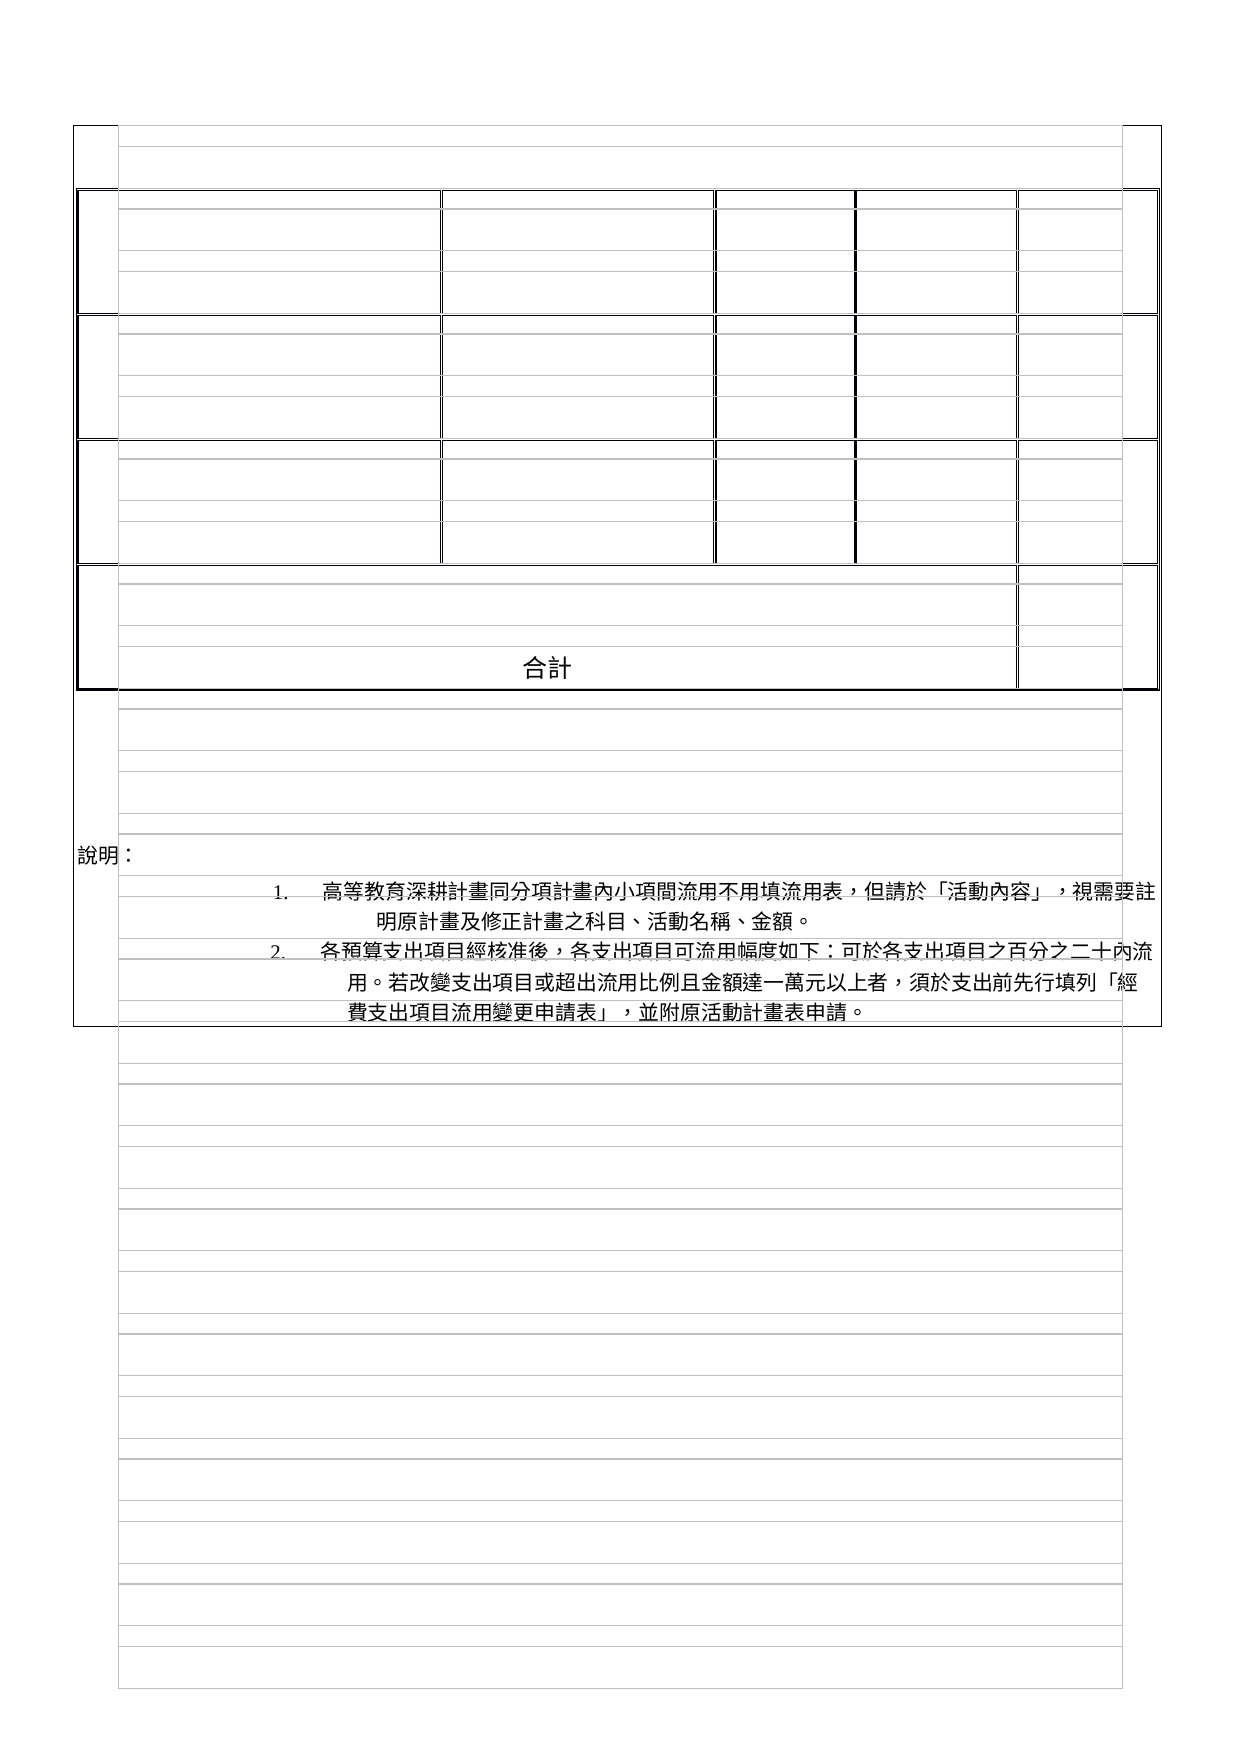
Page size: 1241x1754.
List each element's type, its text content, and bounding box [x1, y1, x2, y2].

table_cell [119, 335, 440, 375]
table_cell [857, 251, 1016, 271]
table_cell [1123, 316, 1157, 438]
table_cell [717, 335, 854, 375]
table_cell [119, 460, 440, 500]
table_cell 預估支出項目： 說明： 高等教育深耕計畫同分項計畫內小項間流用不用填流用表，但請於「活動內容」，視需要註明原計畫及修正計畫之科目、活動名稱、金額。 各預算支出項目經核准後，各支出項目可流用幅度如下：可於各支出項目之百分之二十內流用。若改變支出項目或超出流用比例且金額達一萬元以上者，須於支出前先行填列「經費支出項目流用變更申請表」，並附原活動計畫表申請。 [119, 691, 1122, 708]
table_cell [119, 251, 440, 271]
table_cell 預估支出項目： 說明： 高等教育深耕計畫同分項計畫內小項間流用不用填流用表，但請於「活動內容」，視需要註明原計畫及修正計畫之科目、活動名稱、金額。 各預算支出項目經核准後，各支出項目可流用幅度如下：可於各支出項目之百分之二十內流用。若改變支出項目或超出流用比例且金額達一萬元以上者，須於支出前先行填列「經費支出項目流用變更申請表」，並附原活動計畫表申請。 [119, 814, 1122, 833]
table_cell [443, 272, 713, 313]
table_cell [717, 460, 854, 500]
table_cell [717, 191, 854, 208]
table_cell [1019, 585, 1122, 625]
table_cell [1019, 626, 1122, 646]
table_cell [857, 441, 1016, 458]
table_cell [119, 376, 440, 396]
table_cell [857, 316, 1016, 333]
table_cell [119, 397, 440, 438]
table_cell [717, 441, 854, 458]
table_cell [443, 376, 713, 396]
table_cell [717, 316, 854, 333]
table_cell [443, 397, 713, 438]
table_cell [717, 272, 854, 313]
table_cell [443, 441, 713, 458]
table_cell [119, 272, 440, 313]
table_cell [717, 376, 854, 396]
table_cell [857, 376, 1016, 396]
table_cell [443, 210, 713, 250]
table_cell [443, 501, 713, 521]
table_cell 預估支出項目： 說明： 高等教育深耕計畫同分項計畫內小項間流用不用填流用表，但請於「活動內容」，視需要註明原計畫及修正計畫之科目、活動名稱、金額。 各預算支出項目經核准後，各支出項目可流用幅度如下：可於各支出項目之百分之二十內流用。若改變支出項目或超出流用比例且金額達一萬元以上者，須於支出前先行填列「經費支出項目流用變更申請表」，並附原活動計畫表申請。 [119, 897, 1122, 938]
table_cell [1019, 272, 1122, 313]
table_cell [1019, 566, 1122, 583]
table_cell [79, 441, 118, 563]
table_cell 預估支出項目： 說明： 高等教育深耕計畫同分項計畫內小項間流用不用填流用表，但請於「活動內容」，視需要註明原計畫及修正計畫之科目、活動名稱、金額。 各預算支出項目經核准後，各支出項目可流用幅度如下：可於各支出項目之百分之二十內流用。若改變支出項目或超出流用比例且金額達一萬元以上者，須於支出前先行填列「經費支出項目流用變更申請表」，並附原活動計畫表申請。 [119, 126, 1122, 146]
table_cell 預估支出項目： 說明： 高等教育深耕計畫同分項計畫內小項間流用不用填流用表，但請於「活動內容」，視需要註明原計畫及修正計畫之科目、活動名稱、金額。 各預算支出項目經核准後，各支出項目可流用幅度如下：可於各支出項目之百分之二十內流用。若改變支出項目或超出流用比例且金額達一萬元以上者，須於支出前先行填列「經費支出項目流用變更申請表」，並附原活動計畫表申請。 [119, 1022, 1122, 1026]
table_cell [1019, 251, 1122, 271]
table_cell [717, 397, 854, 438]
table_cell 預估支出項目： 說明： 高等教育深耕計畫同分項計畫內小項間流用不用填流用表，但請於「活動內容」，視需要註明原計畫及修正計畫之科目、活動名稱、金額。 各預算支出項目經核准後，各支出項目可流用幅度如下：可於各支出項目之百分之二十內流用。若改變支出項目或超出流用比例且金額達一萬元以上者，須於支出前先行填列「經費支出項目流用變更申請表」，並附原活動計畫表申請。 [1123, 126, 1161, 1026]
table_cell [443, 316, 713, 333]
table_cell [443, 460, 713, 500]
table_cell 預估支出項目： 說明： 高等教育深耕計畫同分項計畫內小項間流用不用填流用表，但請於「活動內容」，視需要註明原計畫及修正計畫之科目、活動名稱、金額。 各預算支出項目經核准後，各支出項目可流用幅度如下：可於各支出項目之百分之二十內流用。若改變支出項目或超出流用比例且金額達一萬元以上者，須於支出前先行填列「經費支出項目流用變更申請表」，並附原活動計畫表申請。 [119, 1001, 1122, 1021]
table_cell [717, 210, 854, 250]
table_cell 預估支出項目： 說明： 高等教育深耕計畫同分項計畫內小項間流用不用填流用表，但請於「活動內容」，視需要註明原計畫及修正計畫之科目、活動名稱、金額。 各預算支出項目經核准後，各支出項目可流用幅度如下：可於各支出項目之百分之二十內流用。若改變支出項目或超出流用比例且金額達一萬元以上者，須於支出前先行填列「經費支出項目流用變更申請表」，並附原活動計畫表申請。 [119, 960, 1122, 1000]
table_cell [119, 210, 440, 250]
table_cell [1019, 316, 1122, 333]
table_cell [1019, 460, 1122, 500]
table_cell [857, 335, 1016, 375]
table_cell [119, 522, 440, 563]
table_cell [443, 335, 713, 375]
table_cell [857, 397, 1016, 438]
table_cell 預估支出項目： 說明： 高等教育深耕計畫同分項計畫內小項間流用不用填流用表，但請於「活動內容」，視需要註明原計畫及修正計畫之科目、活動名稱、金額。 各預算支出項目經核准後，各支出項目可流用幅度如下：可於各支出項目之百分之二十內流用。若改變支出項目或超出流用比例且金額達一萬元以上者，須於支出前先行填列「經費支出項目流用變更申請表」，並附原活動計畫表申請。 [119, 710, 1122, 750]
table_cell [119, 626, 1016, 646]
table_cell [1019, 210, 1122, 250]
table_cell [1019, 335, 1122, 375]
table_cell [119, 316, 440, 333]
table_cell [119, 501, 440, 521]
table_cell [79, 566, 118, 688]
table_cell 預估支出項目： 說明： 高等教育深耕計畫同分項計畫內小項間流用不用填流用表，但請於「活動內容」，視需要註明原計畫及修正計畫之科目、活動名稱、金額。 各預算支出項目經核准後，各支出項目可流用幅度如下：可於各支出項目之百分之二十內流用。若改變支出項目或超出流用比例且金額達一萬元以上者，須於支出前先行填列「經費支出項目流用變更申請表」，並附原活動計畫表申請。 [119, 876, 1122, 896]
table_cell 預估支出項目： 說明： 高等教育深耕計畫同分項計畫內小項間流用不用填流用表，但請於「活動內容」，視需要註明原計畫及修正計畫之科目、活動名稱、金額。 各預算支出項目經核准後，各支出項目可流用幅度如下：可於各支出項目之百分之二十內流用。若改變支出項目或超出流用比例且金額達一萬元以上者，須於支出前先行填列「經費支出項目流用變更申請表」，並附原活動計畫表申請。 [119, 939, 1122, 958]
table_cell [1123, 566, 1157, 688]
table_cell [717, 251, 854, 271]
table_cell [717, 522, 854, 563]
table_cell [119, 191, 440, 208]
table_cell [119, 566, 1016, 583]
table_cell 預估支出項目： 說明： 高等教育深耕計畫同分項計畫內小項間流用不用填流用表，但請於「活動內容」，視需要註明原計畫及修正計畫之科目、活動名稱、金額。 各預算支出項目經核准後，各支出項目可流用幅度如下：可於各支出項目之百分之二十內流用。若改變支出項目或超出流用比例且金額達一萬元以上者，須於支出前先行填列「經費支出項目流用變更申請表」，並附原活動計畫表申請。 [119, 772, 1122, 813]
table_cell [857, 210, 1016, 250]
table_cell [79, 191, 118, 313]
table_cell [1019, 522, 1122, 563]
table_cell [443, 191, 713, 208]
table_cell [119, 441, 440, 458]
table_cell [119, 585, 1016, 625]
table_cell [857, 460, 1016, 500]
table_cell [443, 522, 713, 563]
table_cell [1123, 191, 1157, 313]
table_cell [857, 191, 1016, 208]
table_cell [443, 251, 713, 271]
table_cell [1019, 397, 1122, 438]
table_cell 預估支出項目： 說明： 高等教育深耕計畫同分項計畫內小項間流用不用填流用表，但請於「活動內容」，視需要註明原計畫及修正計畫之科目、活動名稱、金額。 各預算支出項目經核准後，各支出項目可流用幅度如下：可於各支出項目之百分之二十內流用。若改變支出項目或超出流用比例且金額達一萬元以上者，須於支出前先行填列「經費支出項目流用變更申請表」，並附原活動計畫表申請。 [119, 751, 1122, 771]
table_cell [1019, 441, 1122, 458]
table_cell [1019, 501, 1122, 521]
table_cell [857, 501, 1016, 521]
table_cell 合計 [119, 647, 1016, 688]
table_cell 預估支出項目： 說明： 高等教育深耕計畫同分項計畫內小項間流用不用填流用表，但請於「活動內容」，視需要註明原計畫及修正計畫之科目、活動名稱、金額。 各預算支出項目經核准後，各支出項目可流用幅度如下：可於各支出項目之百分之二十內流用。若改變支出項目或超出流用比例且金額達一萬元以上者，須於支出前先行填列「經費支出項目流用變更申請表」，並附原活動計畫表申請。 [74, 126, 118, 1026]
table_cell [1019, 376, 1122, 396]
table_cell 預估支出項目： 說明： 高等教育深耕計畫同分項計畫內小項間流用不用填流用表，但請於「活動內容」，視需要註明原計畫及修正計畫之科目、活動名稱、金額。 各預算支出項目經核准後，各支出項目可流用幅度如下：可於各支出項目之百分之二十內流用。若改變支出項目或超出流用比例且金額達一萬元以上者，須於支出前先行填列「經費支出項目流用變更申請表」，並附原活動計畫表申請。 [119, 147, 1122, 188]
table_cell [1019, 647, 1122, 688]
table_cell 預估支出項目： 說明： 高等教育深耕計畫同分項計畫內小項間流用不用填流用表，但請於「活動內容」，視需要註明原計畫及修正計畫之科目、活動名稱、金額。 各預算支出項目經核准後，各支出項目可流用幅度如下：可於各支出項目之百分之二十內流用。若改變支出項目或超出流用比例且金額達一萬元以上者，須於支出前先行填列「經費支出項目流用變更申請表」，並附原活動計畫表申請。 [119, 835, 1122, 875]
table_cell [1123, 441, 1157, 563]
table_cell [79, 316, 118, 438]
table_cell [857, 272, 1016, 313]
table_cell [857, 522, 1016, 563]
table_cell [1019, 191, 1122, 208]
table_cell [717, 501, 854, 521]
